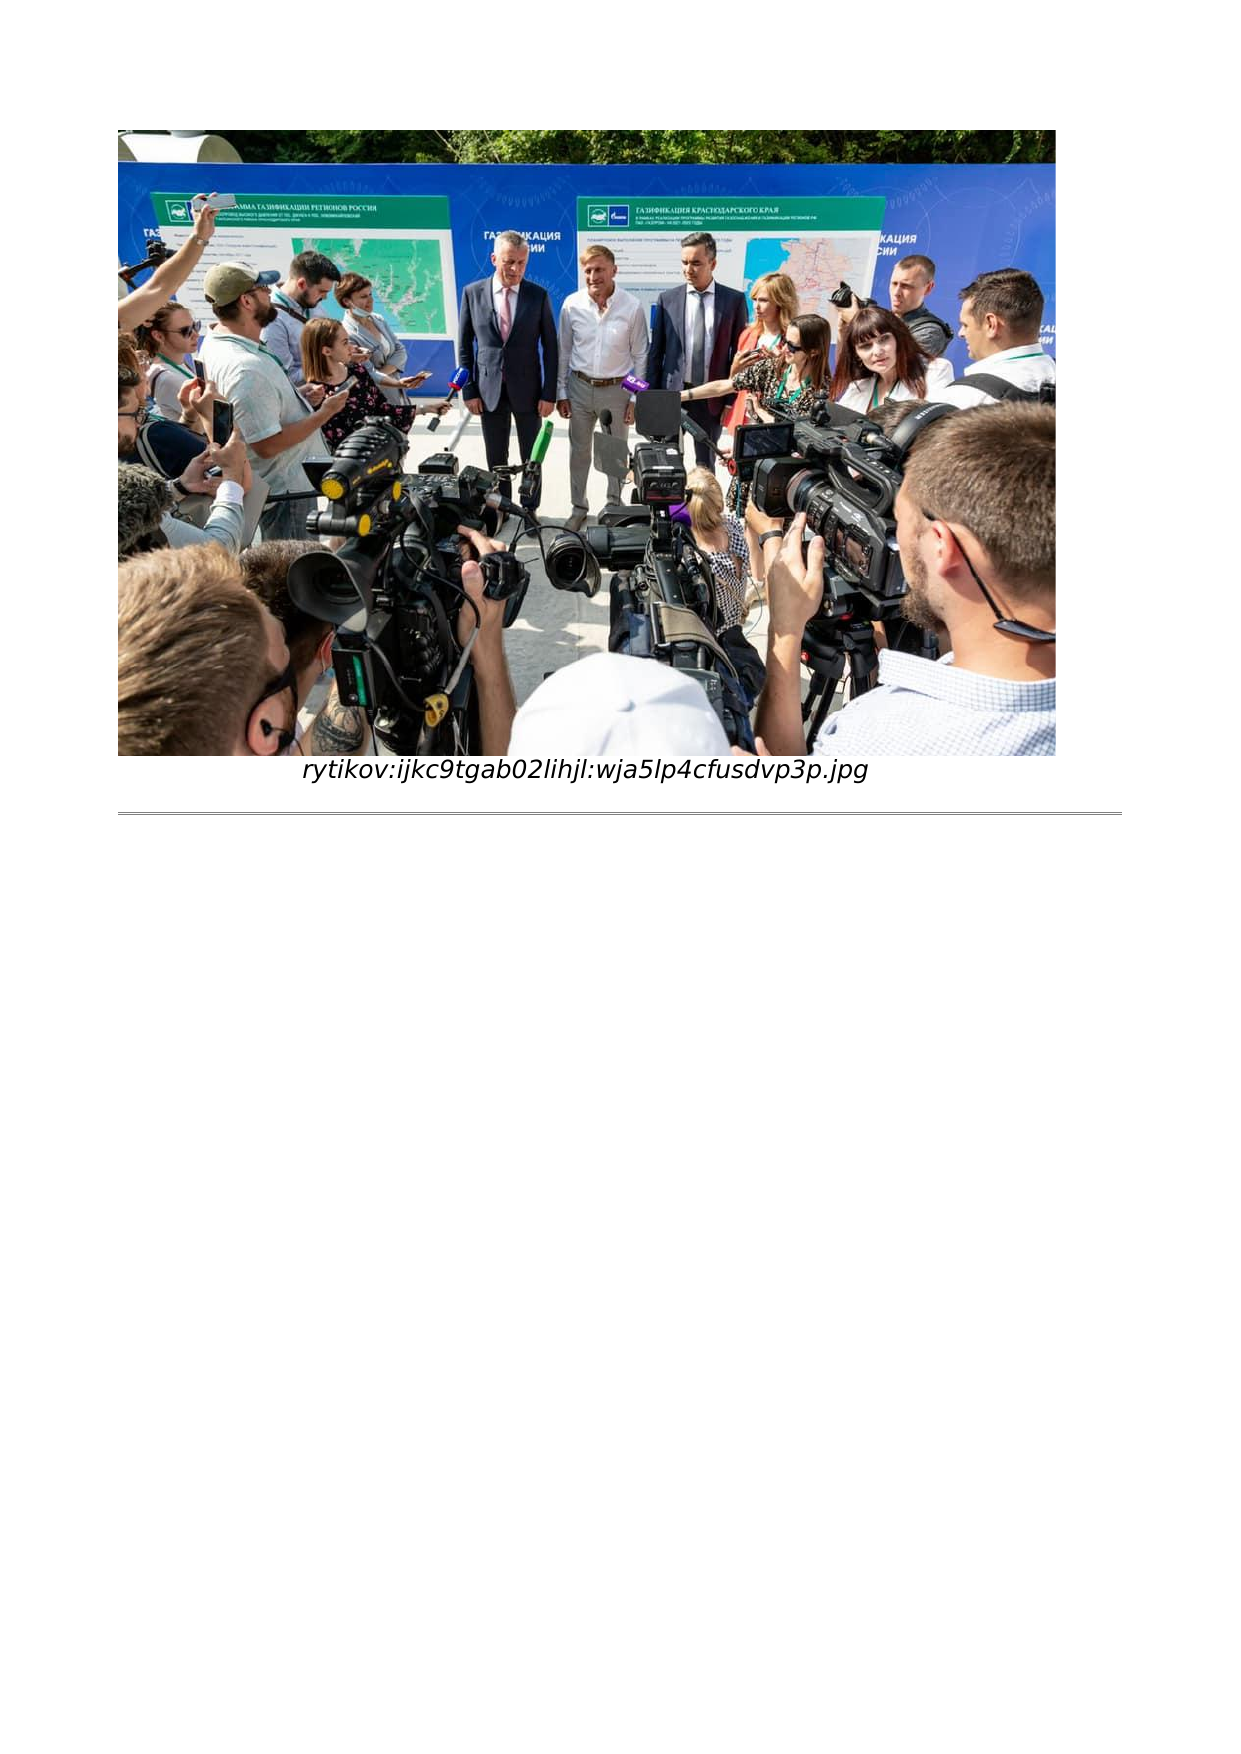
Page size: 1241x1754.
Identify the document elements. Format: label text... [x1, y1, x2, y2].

text rytikov:ijkc9tgab02lihjl:wja5lp4cfusdvp3p.jpg [118, 756, 1056, 785]
picture [118, 130, 1056, 756]
